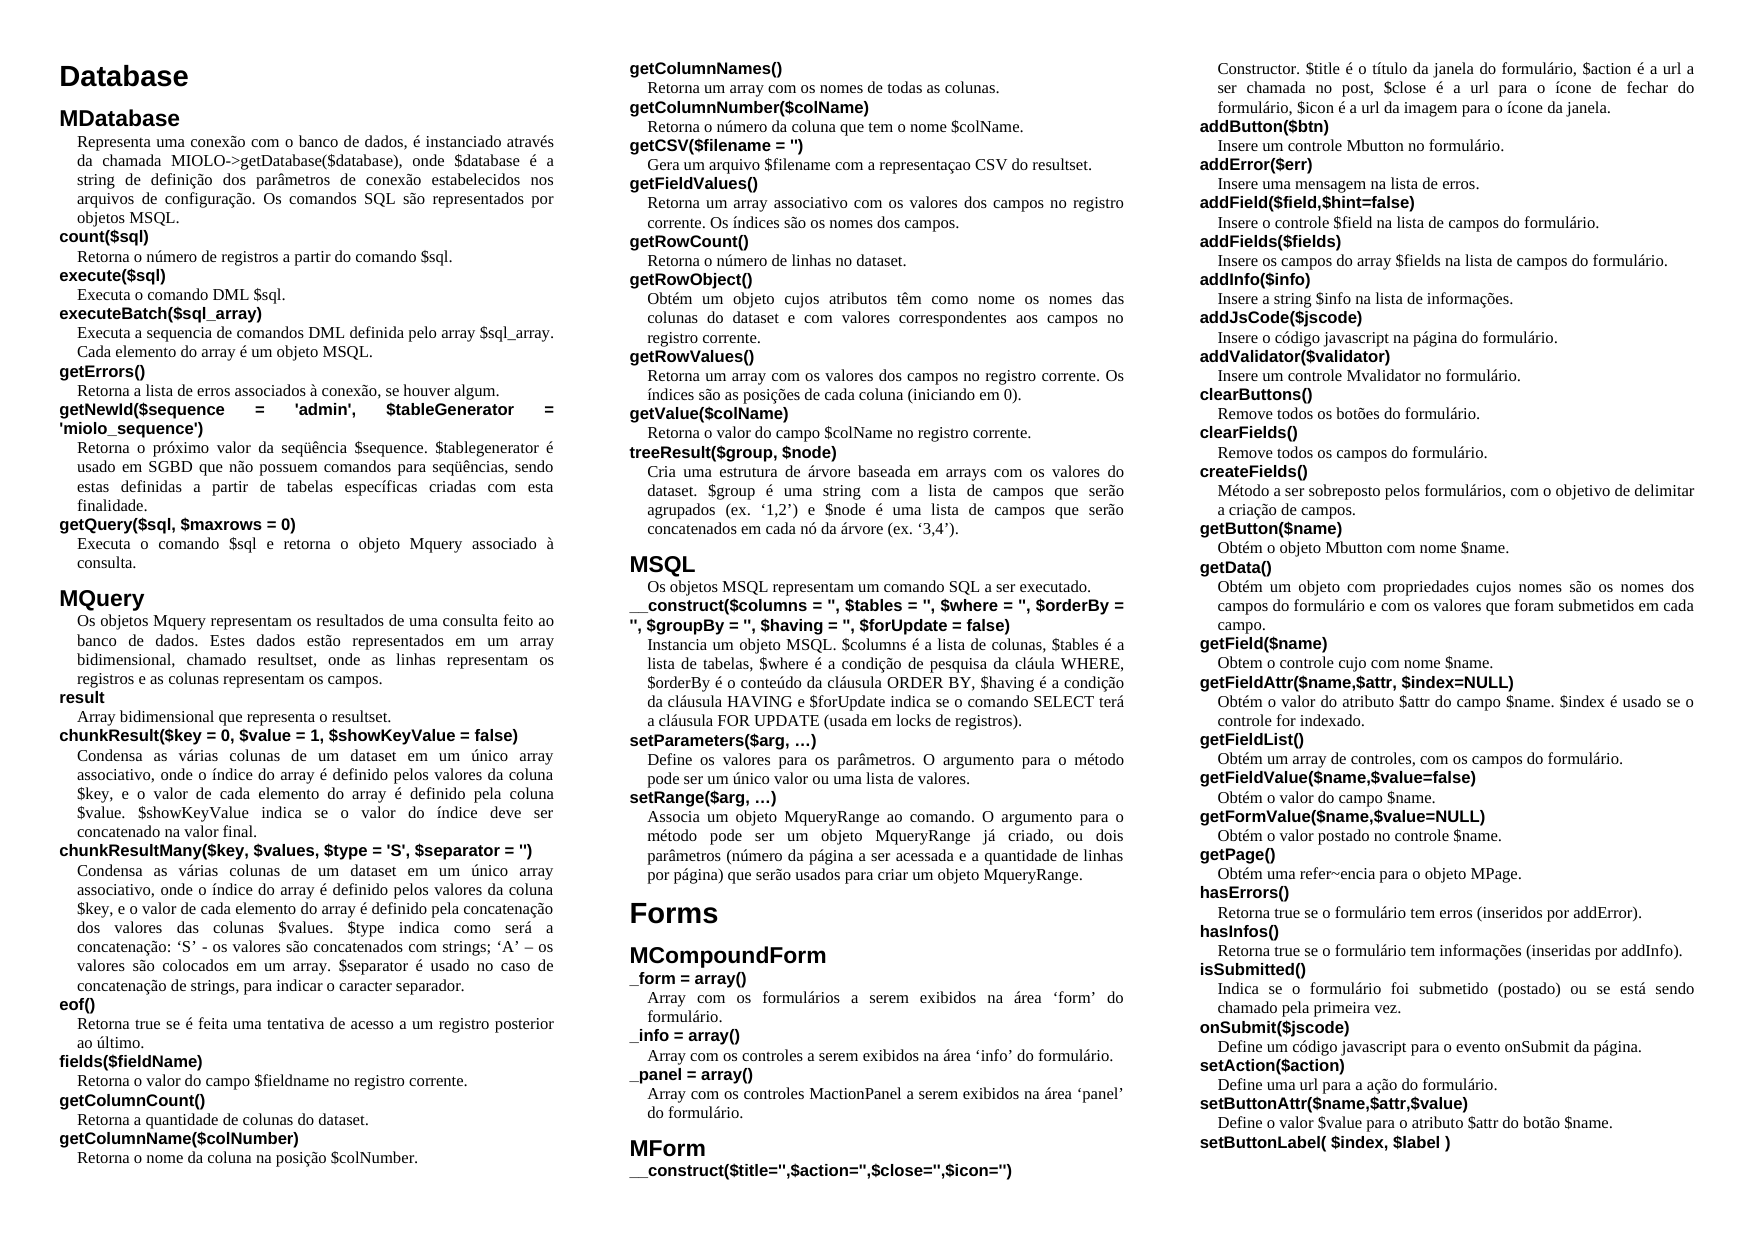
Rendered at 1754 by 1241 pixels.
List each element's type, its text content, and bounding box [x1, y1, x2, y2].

text isSubmitted() [1199, 960, 1695, 979]
text Retorna true se o formulário tem erros (inseridos por addError). [1217, 902, 1695, 922]
text Insere um controle Mvalidator no formulário. [1217, 366, 1695, 385]
text Obtém um array de controles, com os campos do formulário. [1217, 749, 1695, 768]
text executeBatch($sql_array) [59, 304, 554, 323]
text addField($field,$hint=false) [1199, 193, 1695, 212]
text Cria uma estrutura de árvore baseada em arrays com os valores do dataset. $group é uma string com a lista de campos que serão agrupados (ex. ‘1,2’) e $node é uma lista de campos que serão concatenados em cada nó da árvore (ex. ‘3,4’). [647, 462, 1124, 538]
subtitle MDatabase [59, 105, 554, 131]
text Os objetos Mquery representam os resultados de uma consulta feito ao banco de dados. Estes dados estão representados em um array bidimensional, chamado resultset, onde as linhas representam os registros e as colunas representam os campos. [77, 611, 554, 688]
text Remove todos os botões do formulário. [1217, 404, 1695, 423]
text Insere o código javascript na página do formulário. [1217, 327, 1695, 347]
text Array com os formulários a serem exibidos na área ‘form’ do formulário. [647, 988, 1124, 1026]
text Condensa as várias colunas de um dataset em um único array associativo, onde o índice do array é definido pelos valores da coluna $key, e o valor de cada elemento do array é definido pela concatenação dos valores das colunas $values. $type indica como será a concatenação: ‘S’ - os valores são concatenados com strings; ‘A’ – os valores são colocados em um array. $separator é usado no caso de concatenação de strings, para indicar o caracter separador. [77, 860, 554, 994]
text Retorna true se é feita uma tentativa de acesso a um registro posterior ao último. [77, 1014, 554, 1052]
text Insere uma mensagem na lista de erros. [1217, 174, 1695, 193]
text Array com os controles MactionPanel a serem exibidos na área ‘panel’ do formulário. [647, 1084, 1124, 1122]
text Retorna o número de linhas no dataset. [647, 251, 1124, 270]
text hasInfos() [1199, 922, 1695, 941]
text addJsCode($jscode) [1199, 308, 1695, 327]
text getFormValue($name,$value=NULL) [1199, 807, 1695, 826]
text Condensa as várias colunas de um dataset em um único array associativo, onde o índice do array é definido pelos valores da coluna $key, e o valor de cada elemento do array é definido pela coluna $value. $showKeyValue indica se o valor do índice deve ser concatenado na valor final. [77, 745, 554, 841]
subtitle Forms [629, 896, 1124, 930]
text Define uma url para a ação do formulário. [1217, 1075, 1695, 1094]
text setAction($action) [1199, 1056, 1695, 1075]
text setParameters($arg, …) [629, 730, 1124, 749]
text execute($sql) [59, 266, 554, 285]
text getFieldAttr($name,$attr, $index=NULL) [1199, 672, 1695, 692]
subtitle MQuery [59, 585, 554, 611]
text getQuery($sql, $maxrows = 0) [59, 515, 554, 534]
text Retorna o nome da coluna na posição $colNumber. [77, 1148, 554, 1167]
text _form = array() [629, 969, 1124, 988]
text getColumnName($colNumber) [59, 1129, 554, 1148]
text getFieldValue($name,$value=false) [1199, 768, 1695, 787]
text createFields() [1199, 462, 1695, 481]
text Indica se o formulário foi submetido (postado) ou se está sendo chamado pela primeira vez. [1217, 979, 1695, 1017]
text fields($fieldName) [59, 1052, 554, 1071]
text Obtém uma refer~encia para o objeto MPage. [1217, 864, 1695, 883]
text chunkResult($key = 0, $value = 1, $showKeyValue = false) [59, 726, 554, 745]
text Retorna o número de registros a partir do comando $sql. [77, 246, 554, 266]
text Remove todos os campos do formulário. [1217, 442, 1695, 462]
text Retorna um array com os nomes de todas as colunas. [647, 78, 1124, 97]
text Obtém o valor do atributo $attr do campo $name. $index é usado se o controle for indexado. [1217, 692, 1695, 730]
text getField($name) [1199, 634, 1695, 653]
text Obtém o valor do campo $name. [1217, 787, 1695, 807]
text Array bidimensional que representa o resultset. [77, 707, 554, 726]
text eof() [59, 994, 554, 1014]
text addValidator($validator) [1199, 347, 1695, 366]
text Array com os controles a serem exibidos na área ‘info’ do formulário. [647, 1045, 1124, 1064]
text _info = array() [629, 1026, 1124, 1045]
text Executa a sequencia de comandos DML definida pelo array $sql_array. Cada elemento do array é um objeto MSQL. [77, 323, 554, 361]
text Define o valor $value para o atributo $attr do botão $name. [1217, 1113, 1695, 1132]
subtitle MSQL [629, 551, 1124, 577]
text Retorna a quantidade de colunas do dataset. [77, 1109, 554, 1129]
text clearButtons() [1199, 385, 1695, 404]
text getColumnNumber($colName) [629, 97, 1124, 117]
text getData() [1199, 557, 1695, 577]
text Retorna o próximo valor da seqüência $sequence. $tablegenerator é usado em SGBD que não possuem comandos para seqüências, sendo estas definidas a partir de tabelas específicas criadas com esta finalidade. [77, 438, 554, 515]
text Associa um objeto MqueryRange ao comando. O argumento para o método pode ser um objeto MqueryRange já criado, ou dois parâmetros (número da página a ser acessada e a quantidade de linhas por página) que serão usados para criar um objeto MqueryRange. [647, 807, 1124, 884]
text Insere os campos do array $fields na lista de campos do formulário. [1217, 251, 1695, 270]
text Insere um controle Mbutton no formulário. [1217, 136, 1695, 155]
text Retorna um array associativo com os valores dos campos no registro corrente. Os índices são os nomes dos campos. [647, 193, 1124, 232]
subtitle MForm [629, 1134, 1124, 1161]
text Representa uma conexão com o banco de dados, é instanciado através da chamada MIOLO->getDatabase($database), onde $database é a string de definição dos parâmetros de conexão estabelecidos nos arquivos de configuração. Os comandos SQL são representados por objetos MSQL. [77, 131, 554, 227]
text Obtém um objeto cujos atributos têm como nome os nomes das colunas do dataset e com valores correspondentes aos campos no registro corrente. [647, 289, 1124, 347]
text getColumnCount() [59, 1090, 554, 1109]
text Retorna o valor do campo $fieldname no registro corrente. [77, 1071, 554, 1090]
text __construct($columns = '', $tables = '', $where = '', $orderBy = '', $groupBy = '', $having = '', $forUpdate = false) [629, 596, 1124, 634]
text Retorna true se o formulário tem informações (inseridas por addInfo). [1217, 941, 1695, 960]
text treeResult($group, $node) [629, 442, 1124, 462]
text getRowCount() [629, 232, 1124, 251]
text _panel = array() [629, 1064, 1124, 1084]
text chunkResultMany($key, $values, $type = 'S', $separator = '') [59, 841, 554, 860]
text getButton($name) [1199, 519, 1695, 538]
text onSubmit($jscode) [1199, 1017, 1695, 1037]
text setButtonLabel( $index, $label ) [1199, 1132, 1695, 1152]
text hasErrors() [1199, 883, 1695, 902]
text Executa o comando DML $sql. [77, 285, 554, 304]
text addButton($btn) [1199, 117, 1695, 136]
text Os objetos MSQL representam um comando SQL a ser executado. [647, 577, 1124, 596]
text getRowValues() [629, 347, 1124, 366]
text Retorna a lista de erros associados à conexão, se houver algum. [77, 381, 554, 400]
text setRange($arg, …) [629, 788, 1124, 807]
text getRowObject() [629, 270, 1124, 289]
text getPage() [1199, 845, 1695, 864]
text Obtém um objeto com propriedades cujos nomes são os nomes dos campos do formulário e com os valores que foram submetidos em cada campo. [1217, 577, 1695, 634]
text Insere o controle $field na lista de campos do formulário. [1217, 212, 1695, 232]
text Retorna o número da coluna que tem o nome $colName. [647, 117, 1124, 136]
text addInfo($info) [1199, 270, 1695, 289]
text Método a ser sobreposto pelos formulários, com o objetivo de delimitar a criação de campos. [1217, 481, 1695, 519]
text getValue($colName) [629, 404, 1124, 423]
text Obtém o valor postado no controle $name. [1217, 826, 1695, 845]
text Retorna um array com os valores dos campos no registro corrente. Os índices são as posições de cada coluna (iniciando em 0). [647, 366, 1124, 404]
text count($sql) [59, 227, 554, 246]
text getErrors() [59, 361, 554, 381]
text Constructor. $title é o título da janela do formulário, $action é a url a ser chamada no post, $close é a url para o ícone de fechar do formulário, $icon é a url da imagem para o ícone da janela. [1217, 59, 1695, 117]
text Instancia um objeto MSQL. $columns é a lista de colunas, $tables é a lista de tabelas, $where é a condição de pesquisa da cláula WHERE, $orderBy é o conteúdo da cláusula ORDER BY, $having é a condição da cláusula HAVING e $forUpdate indica se o comando SELECT terá a cláusula FOR UPDATE (usada em locks de registros). [647, 634, 1124, 730]
text Gera um arquivo $filename com a representaçao CSV do resultset. [647, 155, 1124, 174]
text __construct($title='',$action='',$close='',$icon='') [629, 1161, 1124, 1180]
text Insere a string $info na lista de informações. [1217, 289, 1695, 308]
text clearFields() [1199, 423, 1695, 442]
text getFieldList() [1199, 730, 1695, 749]
text addFields($fields) [1199, 232, 1695, 251]
text Define os valores para os parâmetros. O argumento para o método pode ser um único valor ou uma lista de valores. [647, 749, 1124, 788]
text Obtem o controle cujo com nome $name. [1217, 653, 1695, 672]
text addError($err) [1199, 155, 1695, 174]
text result [59, 688, 554, 707]
text Executa o comando $sql e retorna o objeto Mquery associado à consulta. [77, 534, 554, 572]
text Obtém o objeto Mbutton com nome $name. [1217, 538, 1695, 557]
text getCSV($filename = '') [629, 136, 1124, 155]
text Retorna o valor do campo $colName no registro corrente. [647, 423, 1124, 442]
subtitle MCompoundForm [629, 942, 1124, 969]
text getFieldValues() [629, 174, 1124, 193]
text setButtonAttr($name,$attr,$value) [1199, 1094, 1695, 1113]
text Define um código javascript para o evento onSubmit da página. [1217, 1037, 1695, 1056]
subtitle Database [59, 59, 554, 93]
text getColumnNames() [629, 59, 1124, 78]
text getNewId($sequence = 'admin', $tableGenerator = 'miolo_sequence') [59, 400, 554, 438]
